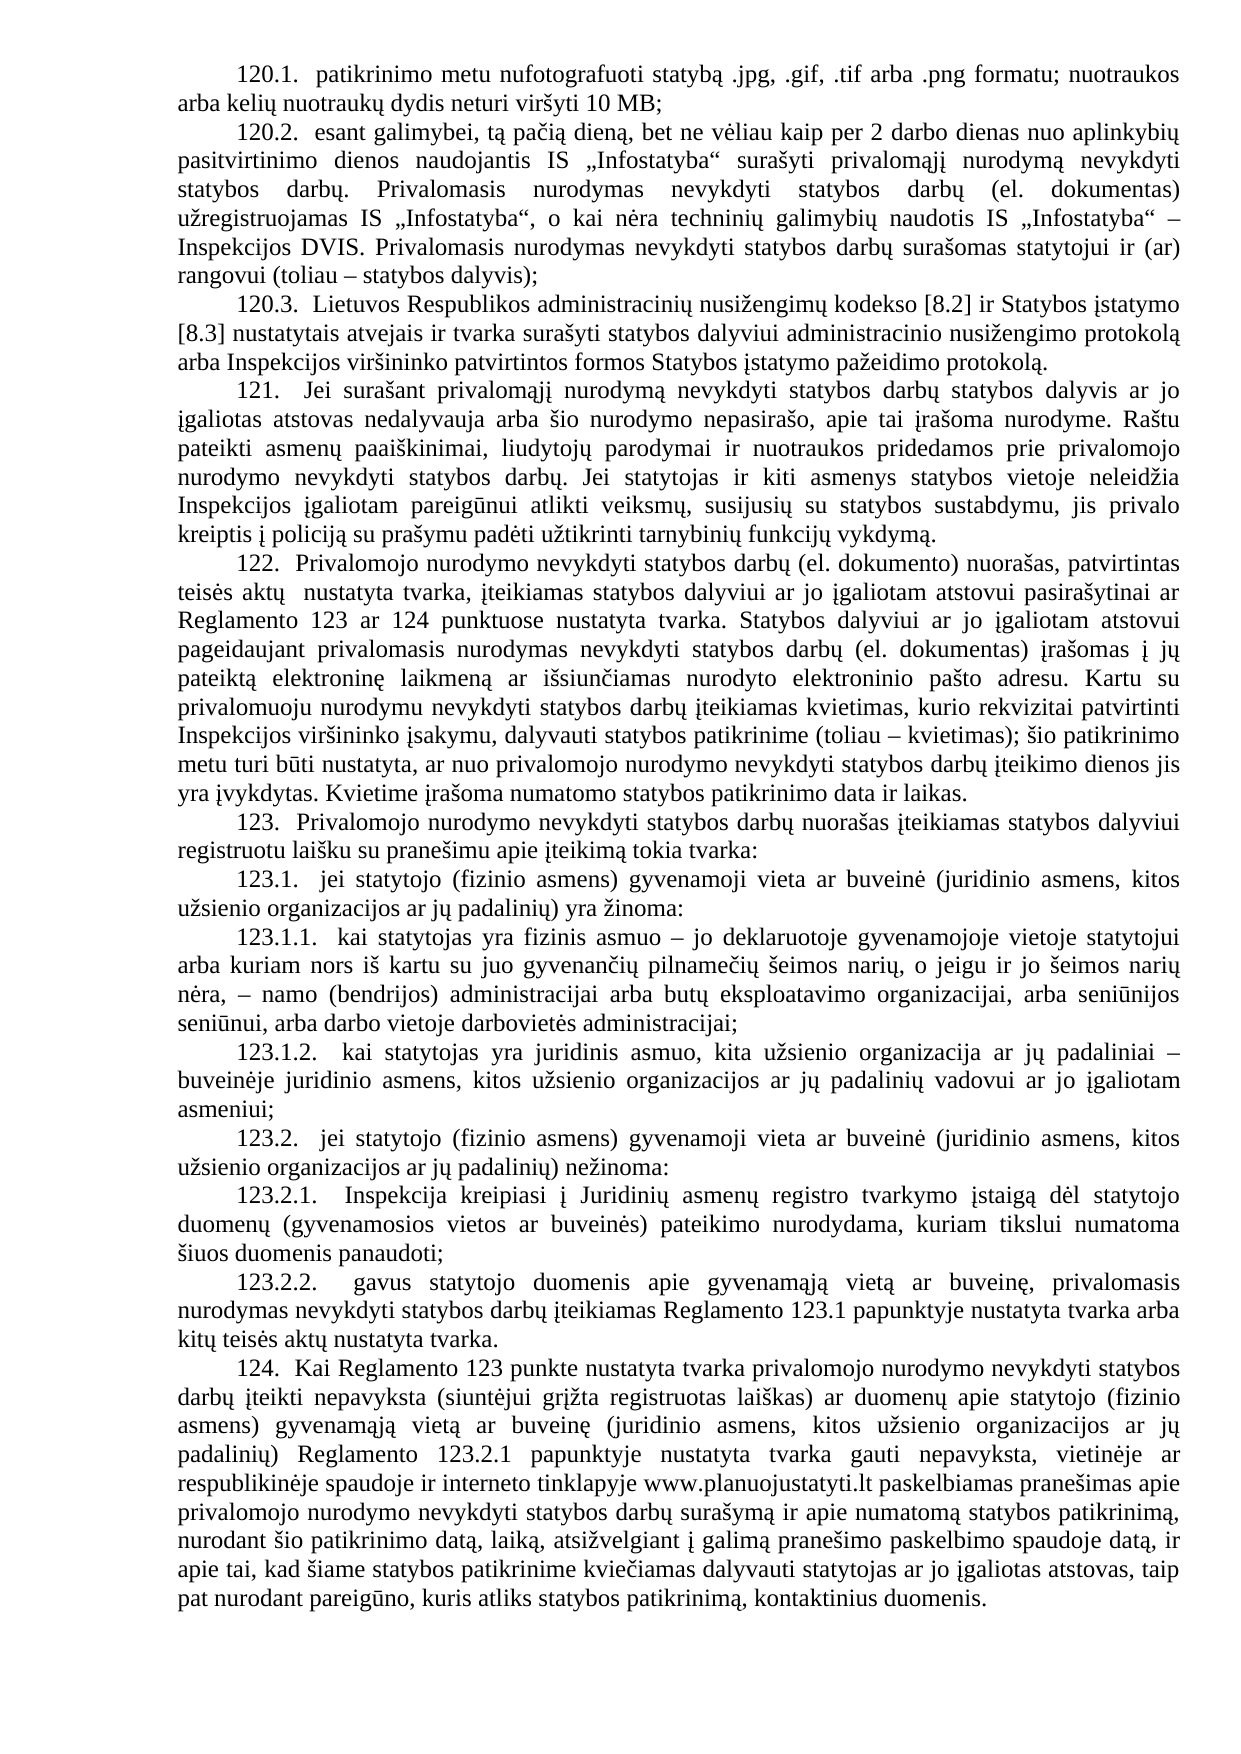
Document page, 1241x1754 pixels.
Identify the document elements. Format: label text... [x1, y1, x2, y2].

text 123.1.1. kai statytojas yra fizinis asmuo – jo deklaruotoje gyvenamojoje vietoje statytojui arba kuriam nors iš kartu su juo gyvenančių pilnamečių šeimos narių, o jeigu ir jo šeimos narių nėra, – namo (bendrijos) administracijai arba butų eksploatavimo organizacijai, arba seniūnijos seniūnui, arba darbo vietoje darbovietės administracijai; [177, 922, 1181, 1037]
text 123. Privalomojo nurodymo nevykdyti statybos darbų nuorašas įteikiamas statybos dalyviui registruotu laišku su pranešimu apie įteikimą tokia tvarka: [177, 807, 1181, 864]
text 120.2. esant galimybei, tą pačią dieną, bet ne vėliau kaip per 2 darbo dienas nuo aplinkybių pasitvirtinimo dienos naudojantis IS „Infostatyba“ surašyti privalomąjį nurodymą nevykdyti statybos darbų. Privalomasis nurodymas nevykdyti statybos darbų (el. dokumentas) užregistruojamas IS „Infostatyba“, o kai nėra techninių galimybių naudotis IS „Infostatyba“ – Inspekcijos DVIS. Privalomasis nurodymas nevykdyti statybos darbų surašomas statytojui ir (ar) rangovui (toliau – statybos dalyvis); [177, 117, 1181, 289]
text 123.2. jei statytojo (fizinio asmens) gyvenamoji vieta ar buveinė (juridinio asmens, kitos užsienio organizacijos ar jų padalinių) nežinoma: [177, 1123, 1181, 1180]
text 123.1. jei statytojo (fizinio asmens) gyvenamoji vieta ar buveinė (juridinio asmens, kitos užsienio organizacijos ar jų padalinių) yra žinoma: [177, 864, 1181, 922]
text 123.2.2. gavus statytojo duomenis apie gyvenamąją vietą ar buveinę, privalomasis nurodymas nevykdyti statybos darbų įteikiamas Reglamento 123.1 papunktyje nustatyta tvarka arba kitų teisės aktų nustatyta tvarka. [177, 1267, 1181, 1353]
text 123.1.2. kai statytojas yra juridinis asmuo, kita užsienio organizacija ar jų padaliniai – buveinėje juridinio asmens, kitos užsienio organizacijos ar jų padalinių vadovui ar jo įgaliotam asmeniui; [177, 1037, 1181, 1123]
text 120.3. Lietuvos Respublikos administracinių nusižengimų kodekso [8.2] ir Statybos įstatymo [8.3] nustatytais atvejais ir tvarka surašyti statybos dalyviui administracinio nusižengimo protokolą arba Inspekcijos viršininko patvirtintos formos Statybos įstatymo pažeidimo protokolą. [177, 289, 1181, 375]
text 123.2.1. Inspekcija kreipiasi į Juridinių asmenų registro tvarkymo įstaigą dėl statytojo duomenų (gyvenamosios vietos ar buveinės) pateikimo nurodydama, kuriam tikslui numatoma šiuos duomenis panaudoti; [177, 1180, 1181, 1267]
text 122. Privalomojo nurodymo nevykdyti statybos darbų (el. dokumento) nuorašas, patvirtintas teisės aktų nustatyta tvarka, įteikiamas statybos dalyviui ar jo įgaliotam atstovui pasirašytinai ar Reglamento 123 ar 124 punktuose nustatyta tvarka. Statybos dalyviui ar jo įgaliotam atstovui pageidaujant privalomasis nurodymas nevykdyti statybos darbų (el. dokumentas) įrašomas į jų pateiktą elektroninę laikmeną ar išsiunčiamas nurodyto elektroninio pašto adresu. Kartu su privalomuoju nurodymu nevykdyti statybos darbų įteikiamas kvietimas, kurio rekvizitai patvirtinti Inspekcijos viršininko įsakymu, dalyvauti statybos patikrinime (toliau – kvietimas); šio patikrinimo metu turi būti nustatyta, ar nuo privalomojo nurodymo nevykdyti statybos darbų įteikimo dienos jis yra įvykdytas. Kvietime įrašoma numatomo statybos patikrinimo data ir laikas. [177, 548, 1181, 807]
text 121. Jei surašant privalomąjį nurodymą nevykdyti statybos darbų statybos dalyvis ar jo įgaliotas atstovas nedalyvauja arba šio nurodymo nepasirašo, apie tai įrašoma nurodyme. Raštu pateikti asmenų paaiškinimai, liudytojų parodymai ir nuotraukos pridedamos prie privalomojo nurodymo nevykdyti statybos darbų. Jei statytojas ir kiti asmenys statybos vietoje neleidžia Inspekcijos įgaliotam pareigūnui atlikti veiksmų, susijusių su statybos sustabdymu, jis privalo kreiptis į policiją su prašymu padėti užtikrinti tarnybinių funkcijų vykdymą. [177, 375, 1181, 548]
text 120.1. patikrinimo metu nufotografuoti statybą .jpg, .gif, .tif arba .png formatu; nuotraukos arba kelių nuotraukų dydis neturi viršyti 10 MB; [177, 59, 1181, 117]
text 124. Kai Reglamento 123 punkte nustatyta tvarka privalomojo nurodymo nevykdyti statybos darbų įteikti nepavyksta (siuntėjui grįžta registruotas laiškas) ar duomenų apie statytojo (fizinio asmens) gyvenamąją vietą ar buveinę (juridinio asmens, kitos užsienio organizacijos ar jų padalinių) Reglamento 123.2.1 papunktyje nustatyta tvarka gauti nepavyksta, vietinėje ar respublikinėje spaudoje ir interneto tinklapyje www.planuojustatyti.lt paskelbiamas pranešimas apie privalomojo nurodymo nevykdyti statybos darbų surašymą ir apie numatomą statybos patikrinimą, nurodant šio patikrinimo datą, laiką, atsižvelgiant į galimą pranešimo paskelbimo spaudoje datą, ir apie tai, kad šiame statybos patikrinime kviečiamas dalyvauti statytojas ar jo įgaliotas atstovas, taip pat nurodant pareigūno, kuris atliks statybos patikrinimą, kontaktinius duomenis. [177, 1353, 1181, 1612]
